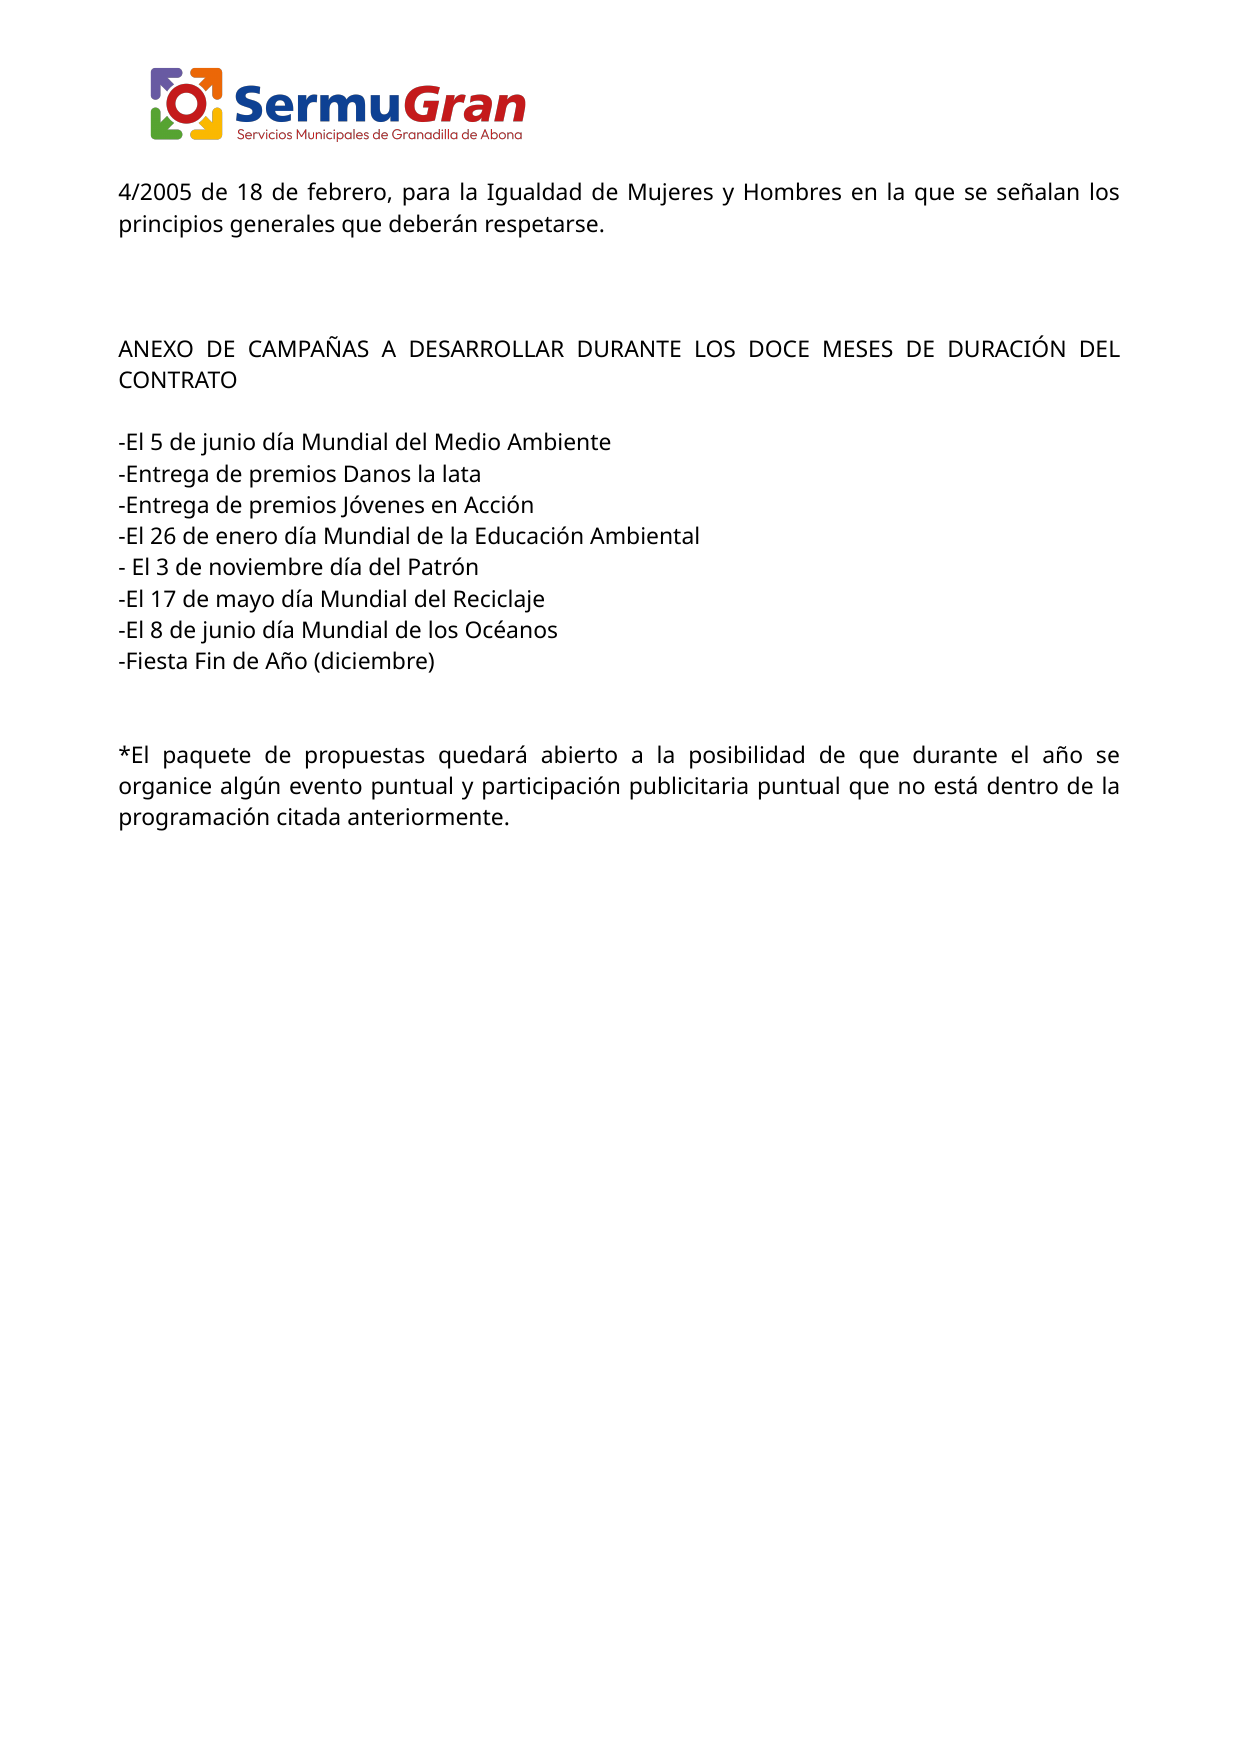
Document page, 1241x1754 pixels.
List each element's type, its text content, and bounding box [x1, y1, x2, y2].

text ANEXO DE CAMPAÑAS A DESARROLLAR DURANTE LOS DOCE MESES DE DURACIÓN DEL CONTRATO [118, 333, 1122, 395]
text - El 3 de noviembre día del Patrón [118, 551, 1122, 583]
text -El 8 de junio día Mundial de los Océanos [118, 614, 1122, 645]
picture [133, 83, 543, 123]
text -El 26 de enero día Mundial de la Educación Ambiental [118, 520, 1122, 551]
text -El 5 de junio día Mundial del Medio Ambiente [118, 426, 1122, 458]
text -Entrega de premios Danos la lata [118, 458, 1122, 489]
text *El paquete de propuestas quedará abierto a la posibilidad de que durante el año se organice algún evento puntual y participación publicitaria puntual que no está dentro de la programación citada anteriormente. [118, 739, 1122, 833]
text -Entrega de premios Jóvenes en Acción [118, 489, 1122, 520]
text -El 17 de mayo día Mundial del Reciclaje [118, 583, 1122, 614]
text 4/2005 de 18 de febrero, para la Igualdad de Mujeres y Hombres en la que se señalan los principios generales que deberán respetarse. [118, 176, 1122, 239]
text -Fiesta Fin de Año (diciembre) [118, 645, 1122, 676]
